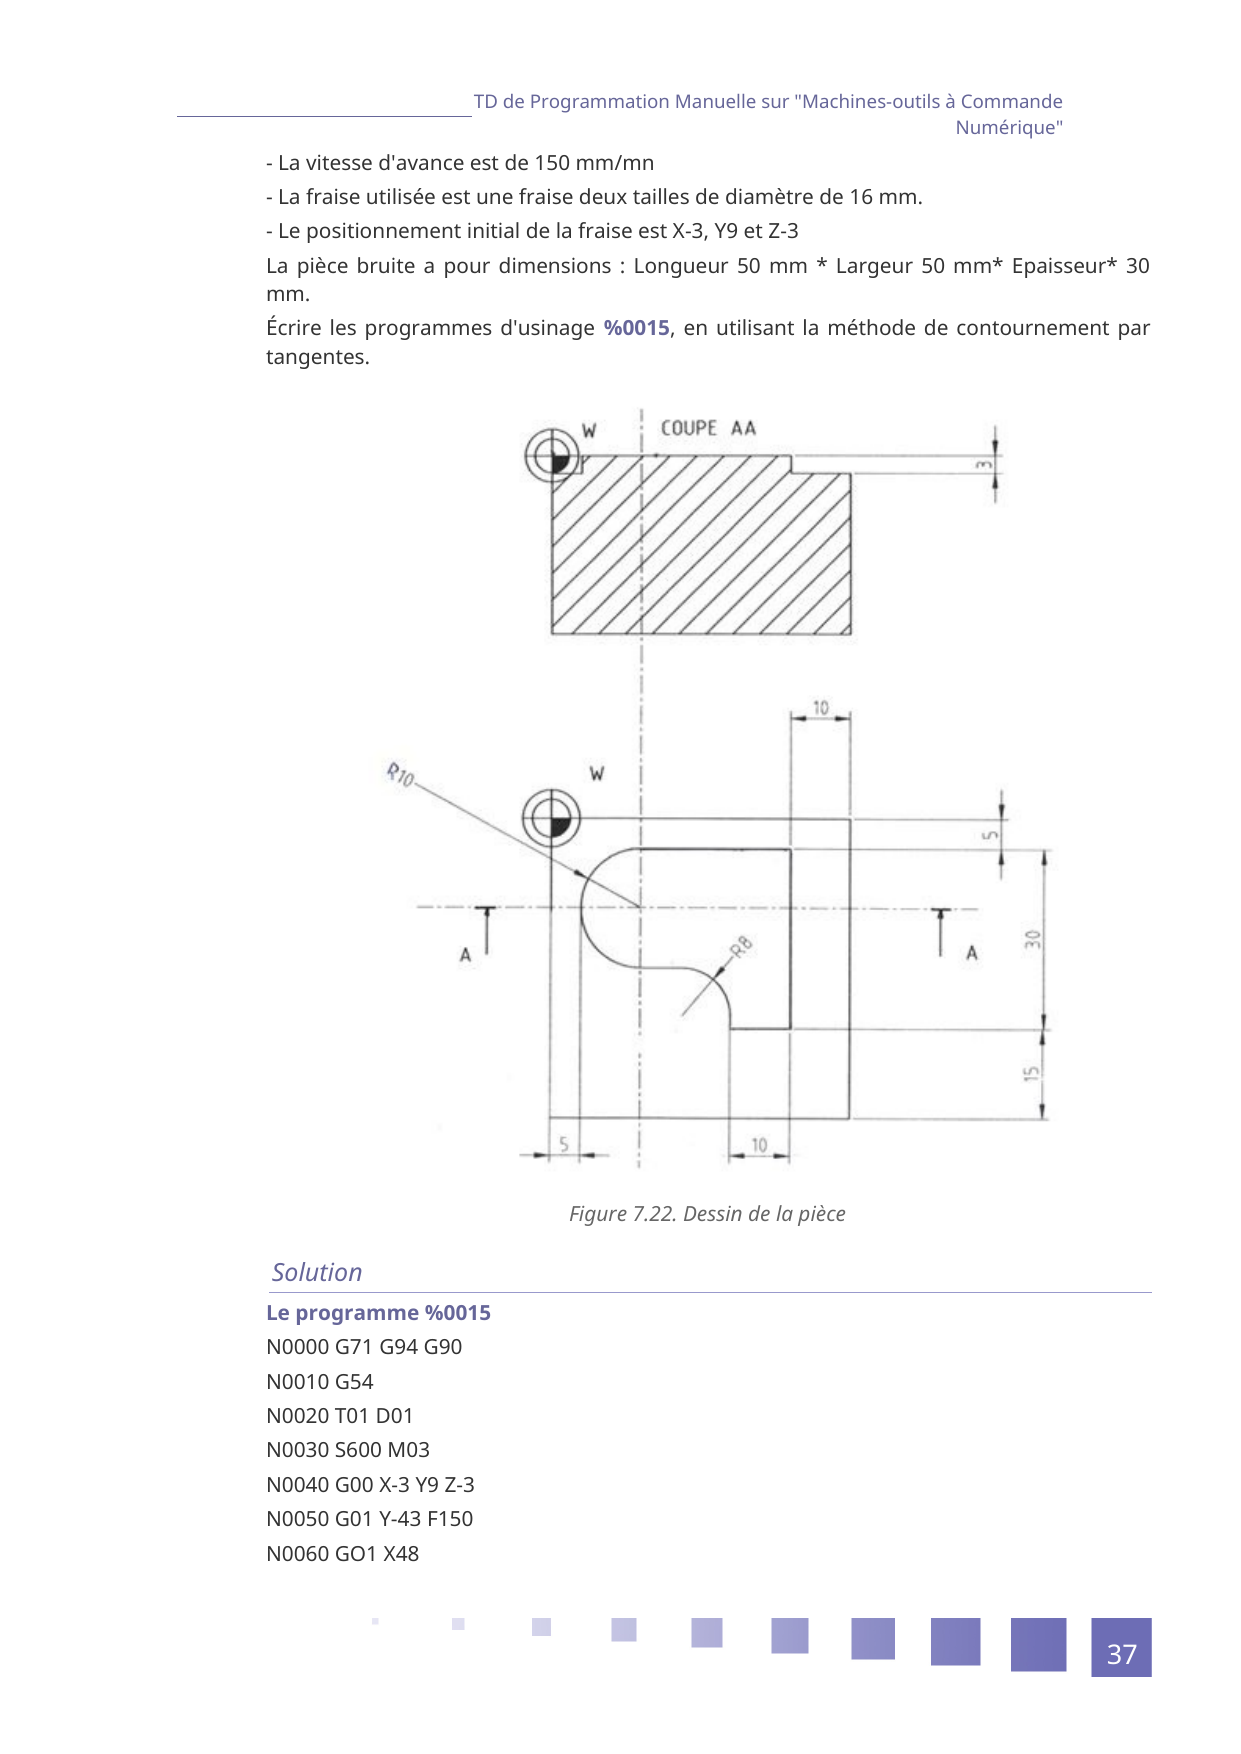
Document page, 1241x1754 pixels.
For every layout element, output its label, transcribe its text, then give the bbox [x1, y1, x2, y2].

text - La vitesse d'avance est de 150 mm/mn [266, 135, 1152, 176]
text - La fraise utilisée est une fraise deux tailles de diamètre de 16 mm. [266, 182, 1152, 210]
text La pièce bruite a pour dimensions : Longueur 50 mm * Largeur 50 mm* Epaisseur* 30 mm. [266, 251, 1152, 308]
text Écrire les programmes d'usinage %0015, en utilisant la méthode de contournement par tangentes. [266, 313, 1152, 370]
title Figure 7.22. Dessin de la pièce [266, 1199, 1152, 1227]
text N0000 G71 G94 G90 [266, 1332, 1152, 1361]
picture [294, 395, 1123, 1184]
picture [177, 1618, 1152, 1677]
text N0050 G01 Y-43 F150 [266, 1504, 1152, 1533]
text Le programme %0015 [266, 1298, 1152, 1327]
text N0060 GO1 X48 [266, 1539, 1152, 1567]
text N0040 G00 X-3 Y9 Z-3 [266, 1470, 1152, 1498]
text N0010 G54 [266, 1367, 1152, 1395]
title Solution [269, 1252, 1152, 1292]
text - Le positionnement initial de la fraise est X-3, Y9 et Z-3 [266, 216, 1152, 245]
text N0030 S600 M03 [266, 1436, 1152, 1464]
text N0020 T01 D01 [266, 1401, 1152, 1430]
